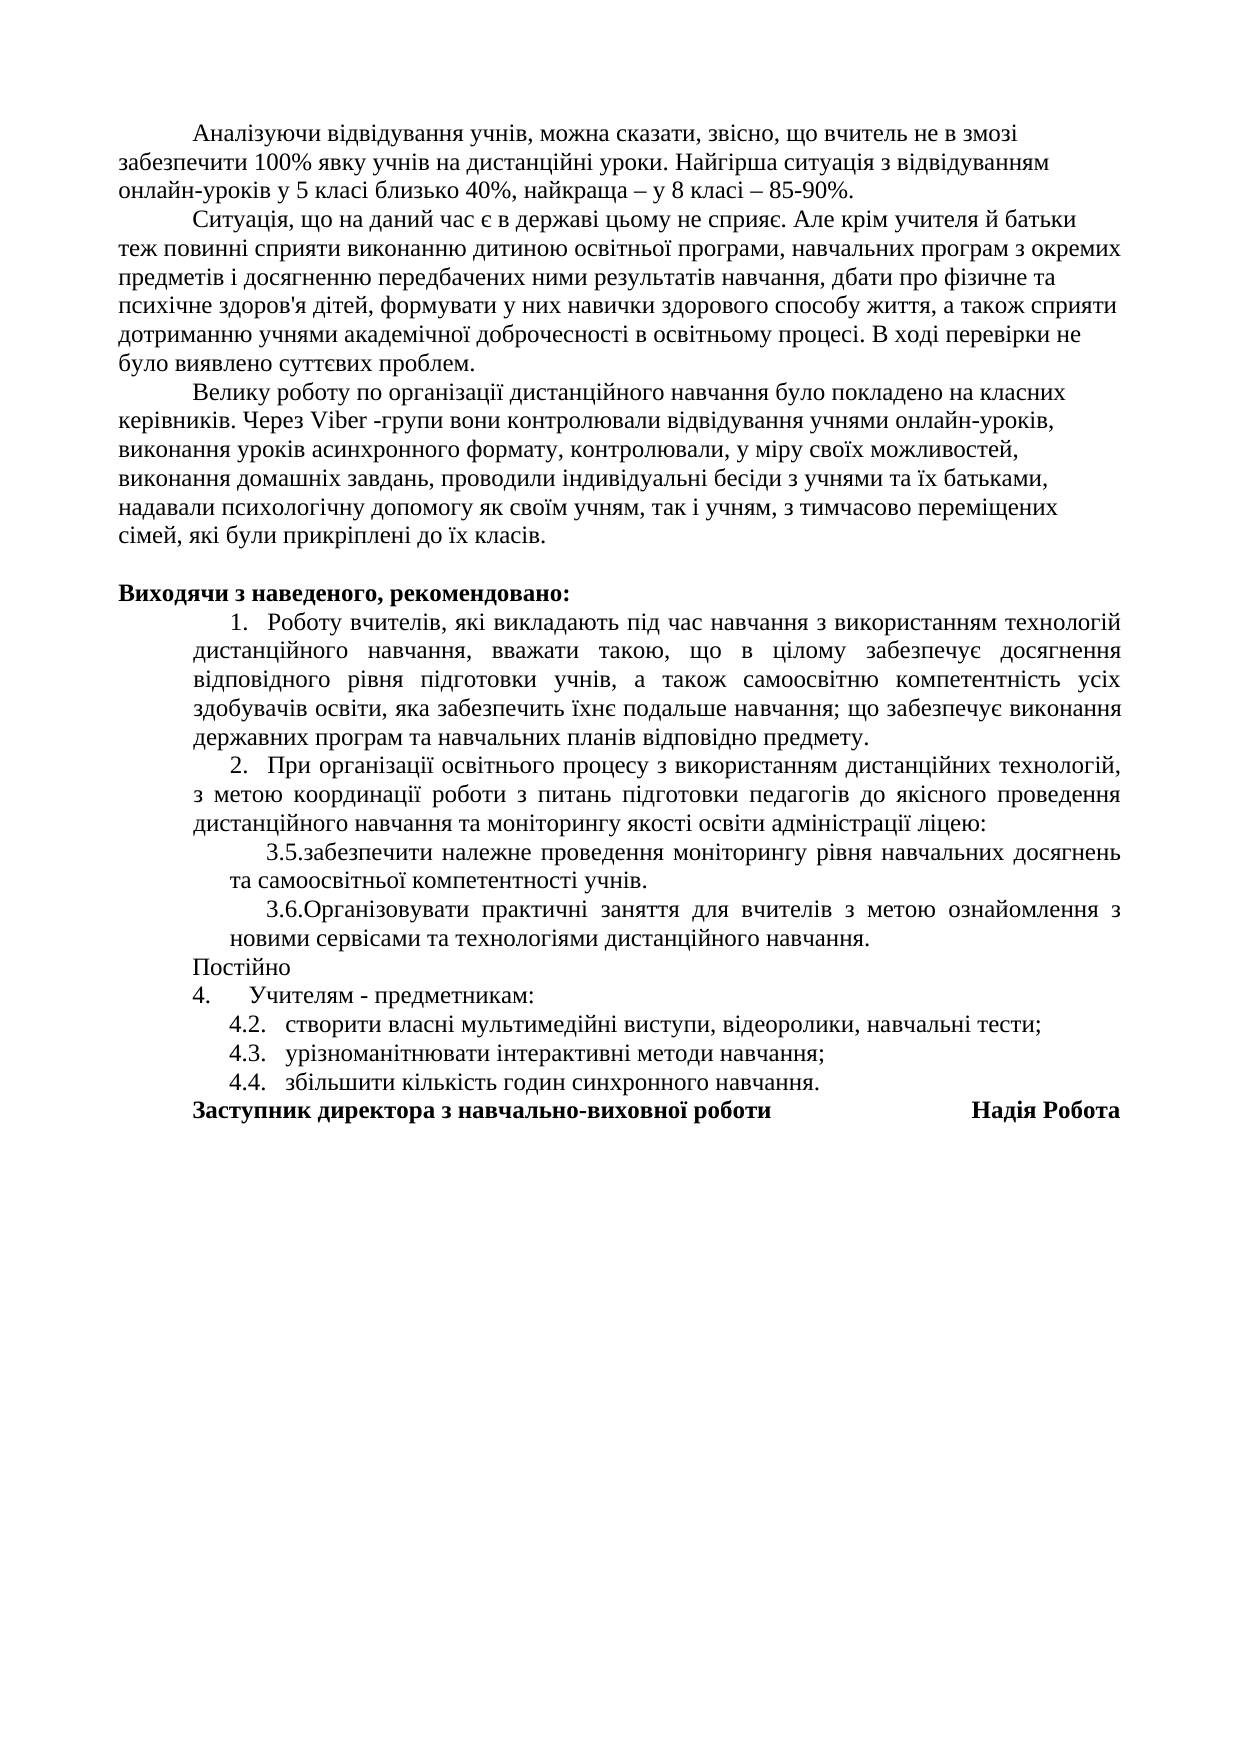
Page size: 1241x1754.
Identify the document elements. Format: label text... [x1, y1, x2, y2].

list Організовувати практичні заняття для вчителів з метою ознайомлення з новими сервісами та технологіями дистанційного навчання. [192, 894, 1122, 952]
list створити власні мультимедійні виступи, відеоролики, на­вчальні тести; [155, 1009, 1122, 1038]
text Постійно [118, 952, 1122, 981]
list збільшити кількість годин синхронного навчання. [155, 1067, 1122, 1096]
text Ситуація, що на даний час є в державі цьому не сприяє. Але крім учителя й батьки теж повинні сприяти виконанню дитиною освітньої програми, навчальних програм з окремих предметів і досягненню передбачених ними результатів навчання, дбати про фізичне та психічне здоров'я дітей, формувати у них навички здорового способу життя, а також сприяти дотриманню учнями академічної доброчесності в освітньому процесі. В ході перевірки не було виявлено суттєвих проблем. [118, 204, 1122, 377]
list забезпечити належне проведення моніторингу рівня навчальних досягнень та самоосвітньої компетентності учнів. [192, 837, 1122, 894]
list урізноманітнювати інтерактивні методи навчання; [155, 1038, 1122, 1067]
list Учителям - предметникам: [118, 981, 1122, 1009]
list При організації освітнього процесу з використанням дистанційних технологій, з метою координації роботи з питань підготовки педагогів до якісного проведення дистанційного навчання та моніторингу якості освіти адміністрації ліцею: [156, 751, 1122, 837]
text Заступник директора з навчально-виховної роботи Надія Робота [118, 1096, 1122, 1124]
list Роботу вчителів, які викладають під час навчання з використанням технологій дистанційного навчання, вважати такою, що в цілому забезпечує досягнення відповідного рівня підготовки учнів, а також самоосвітню компетентність усіх здобувачів освіти, яка забезпечить їхнє подальше на­вчання; що за­безпечує виконання державних програм та на­вчальних планів відповідно предмету. [156, 607, 1122, 751]
text Виходячи з наведеного, рекомендовано: [118, 578, 1122, 607]
text Аналізуючи відвідування учнів, можна сказати, звісно, що вчитель не в змозі забезпечити 100% явку учнів на дистанційні уроки. Найгірша ситуація з відвідуванням онлайн-уроків у 5 класі близько 40%, найкраща – у 8 класі – 85-90%. [118, 118, 1122, 204]
text Велику роботу по організації дистанційного навчання було покладено на класних керівників. Через Viber -групи вони контролювали відвідування учнями онлайн-уроків, виконання уроків асинхронного формату, контролювали, у міру своїх можливостей, виконання домашніх завдань, проводили індивідуальні бесіди з учнями та їх батьками, надавали психологічну допомогу як своїм учням, так і учням, з тимчасово переміщених сімей, які були прикріплені до їх класів. [118, 377, 1122, 549]
